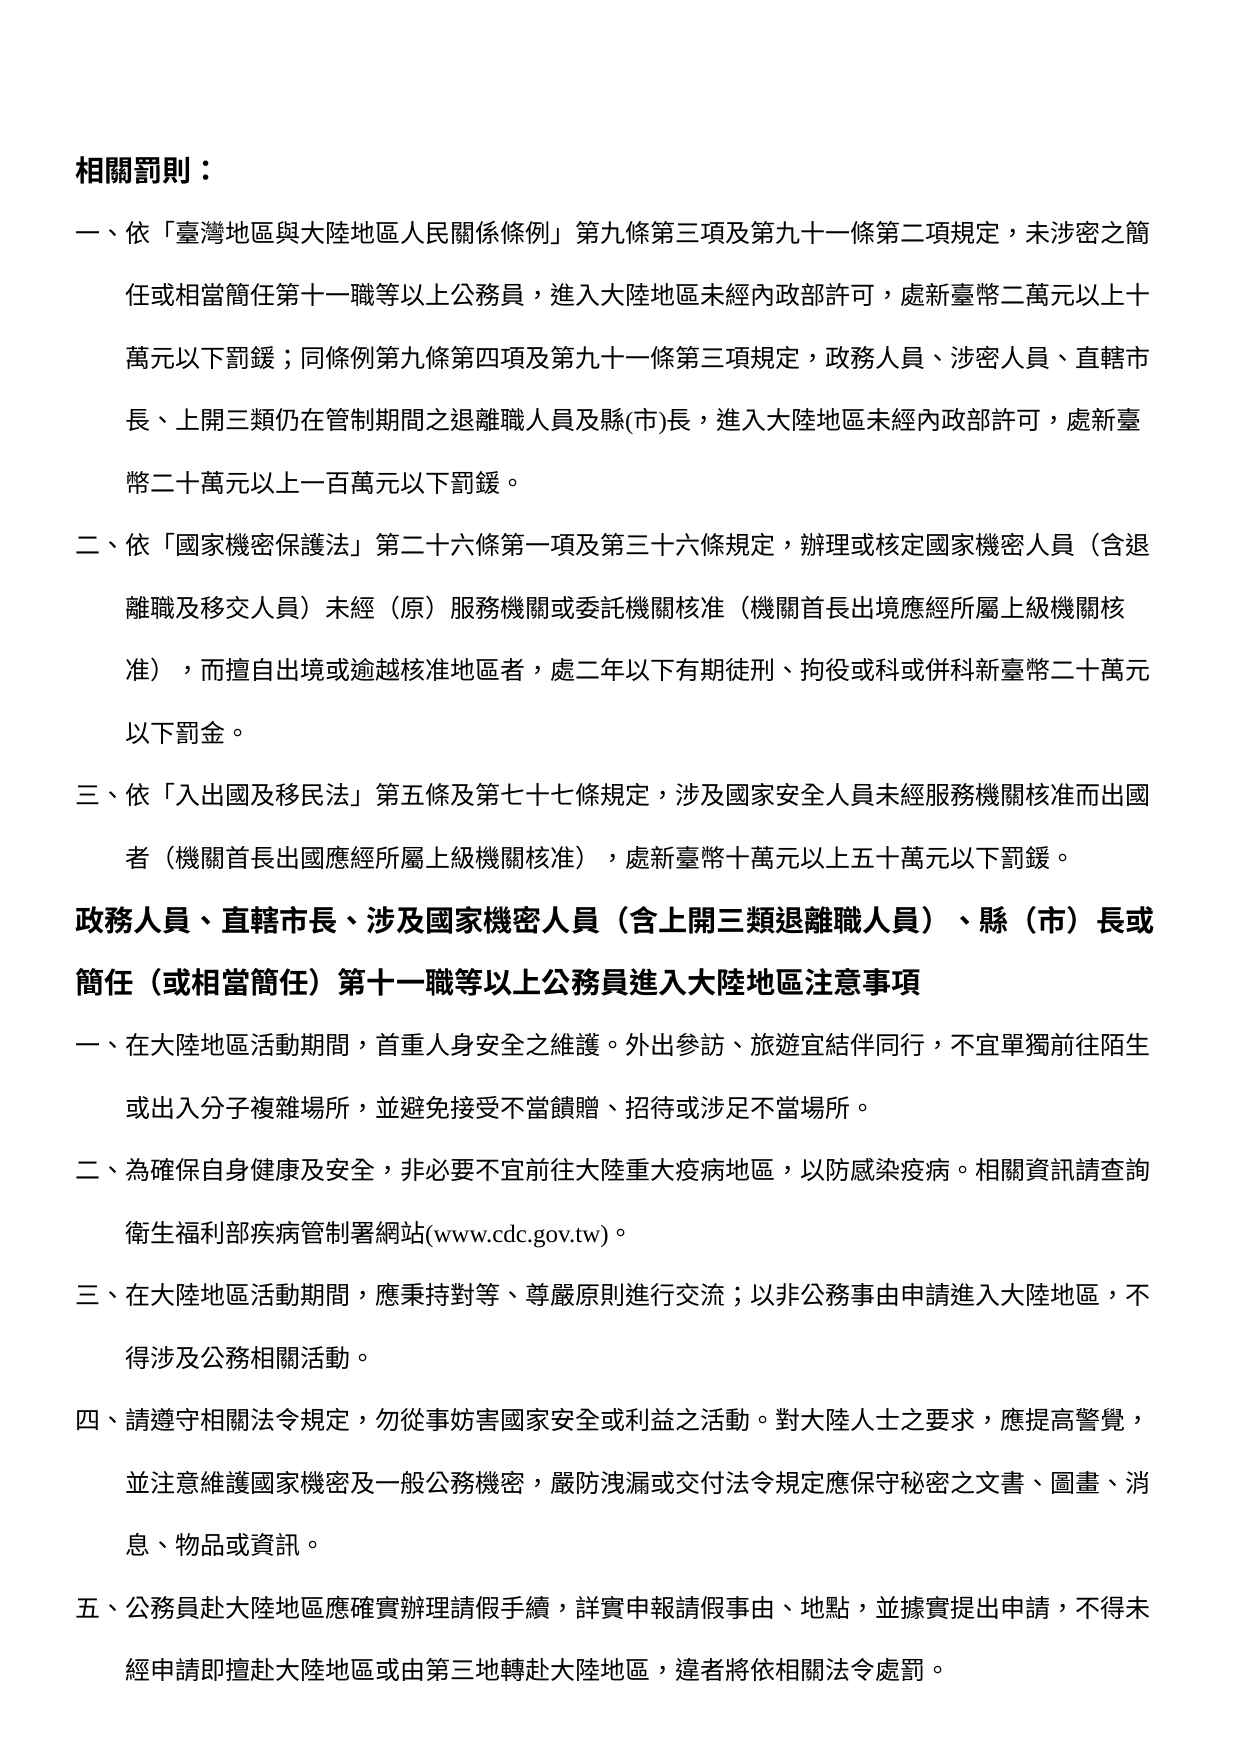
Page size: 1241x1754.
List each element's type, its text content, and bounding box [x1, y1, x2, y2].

text 三、在大陸地區活動期間，應秉持對等、尊嚴原則進行交流；以非公務事由申請進入大陸地區，不得涉及公務相關活動。 [75, 1252, 1165, 1377]
text 相關罰則： [75, 127, 1165, 189]
text 二、為確保自身健康及安全，非必要不宜前往大陸重大疫病地區，以防感染疫病。相關資訊請查詢衛生福利部疾病管制署網站(www.cdc.gov.tw)。 [75, 1127, 1165, 1252]
text 二、依「國家機密保護法」第二十六條第一項及第三十六條規定，辦理或核定國家機密人員（含退離職及移交人員）未經（原）服務機關或委託機關核准（機關首長出境應經所屬上級機關核准），而擅自出境或逾越核准地區者，處二年以下有期徒刑、拘役或科或併科新臺幣二十萬元以下罰金。 [75, 502, 1165, 752]
text 四、請遵守相關法令規定，勿從事妨害國家安全或利益之活動。對大陸人士之要求，應提高警覺，並注意維護國家機密及一般公務機密，嚴防洩漏或交付法令規定應保守秘密之文書、圖畫、消息、物品或資訊。 [75, 1377, 1165, 1564]
text 一、在大陸地區活動期間，首重人身安全之維護。外出參訪、旅遊宜結伴同行，不宜單獨前往陌生或出入分子複雜場所，並避免接受不當饋贈、招待或涉足不當場所。 [75, 1002, 1165, 1127]
text 五、公務員赴大陸地區應確實辦理請假手續，詳實申報請假事由、地點，並據實提出申請，不得未經申請即擅赴大陸地區或由第三地轉赴大陸地區，違者將依相關法令處罰。 [75, 1564, 1165, 1689]
text 三、依「入出國及移民法」第五條及第七十七條規定，涉及國家安全人員未經服務機關核准而出國者（機關首長出國應經所屬上級機關核准），處新臺幣十萬元以上五十萬元以下罰鍰。 [75, 752, 1165, 877]
text 一、依「臺灣地區與大陸地區人民關係條例」第九條第三項及第九十一條第二項規定，未涉密之簡任或相當簡任第十一職等以上公務員，進入大陸地區未經內政部許可，處新臺幣二萬元以上十萬元以下罰鍰；同條例第九條第四項及第九十一條第三項規定，政務人員、涉密人員、直轄市長、上開三類仍在管制期間之退離職人員及縣(市)長，進入大陸地區未經內政部許可，處新臺幣二十萬元以上一百萬元以下罰鍰。 [75, 189, 1165, 502]
text 政務人員、直轄市長、涉及國家機密人員（含上開三類退離職人員）、縣（市）長或簡任（或相當簡任）第十一職等以上公務員進入大陸地區注意事項 [75, 877, 1165, 1002]
